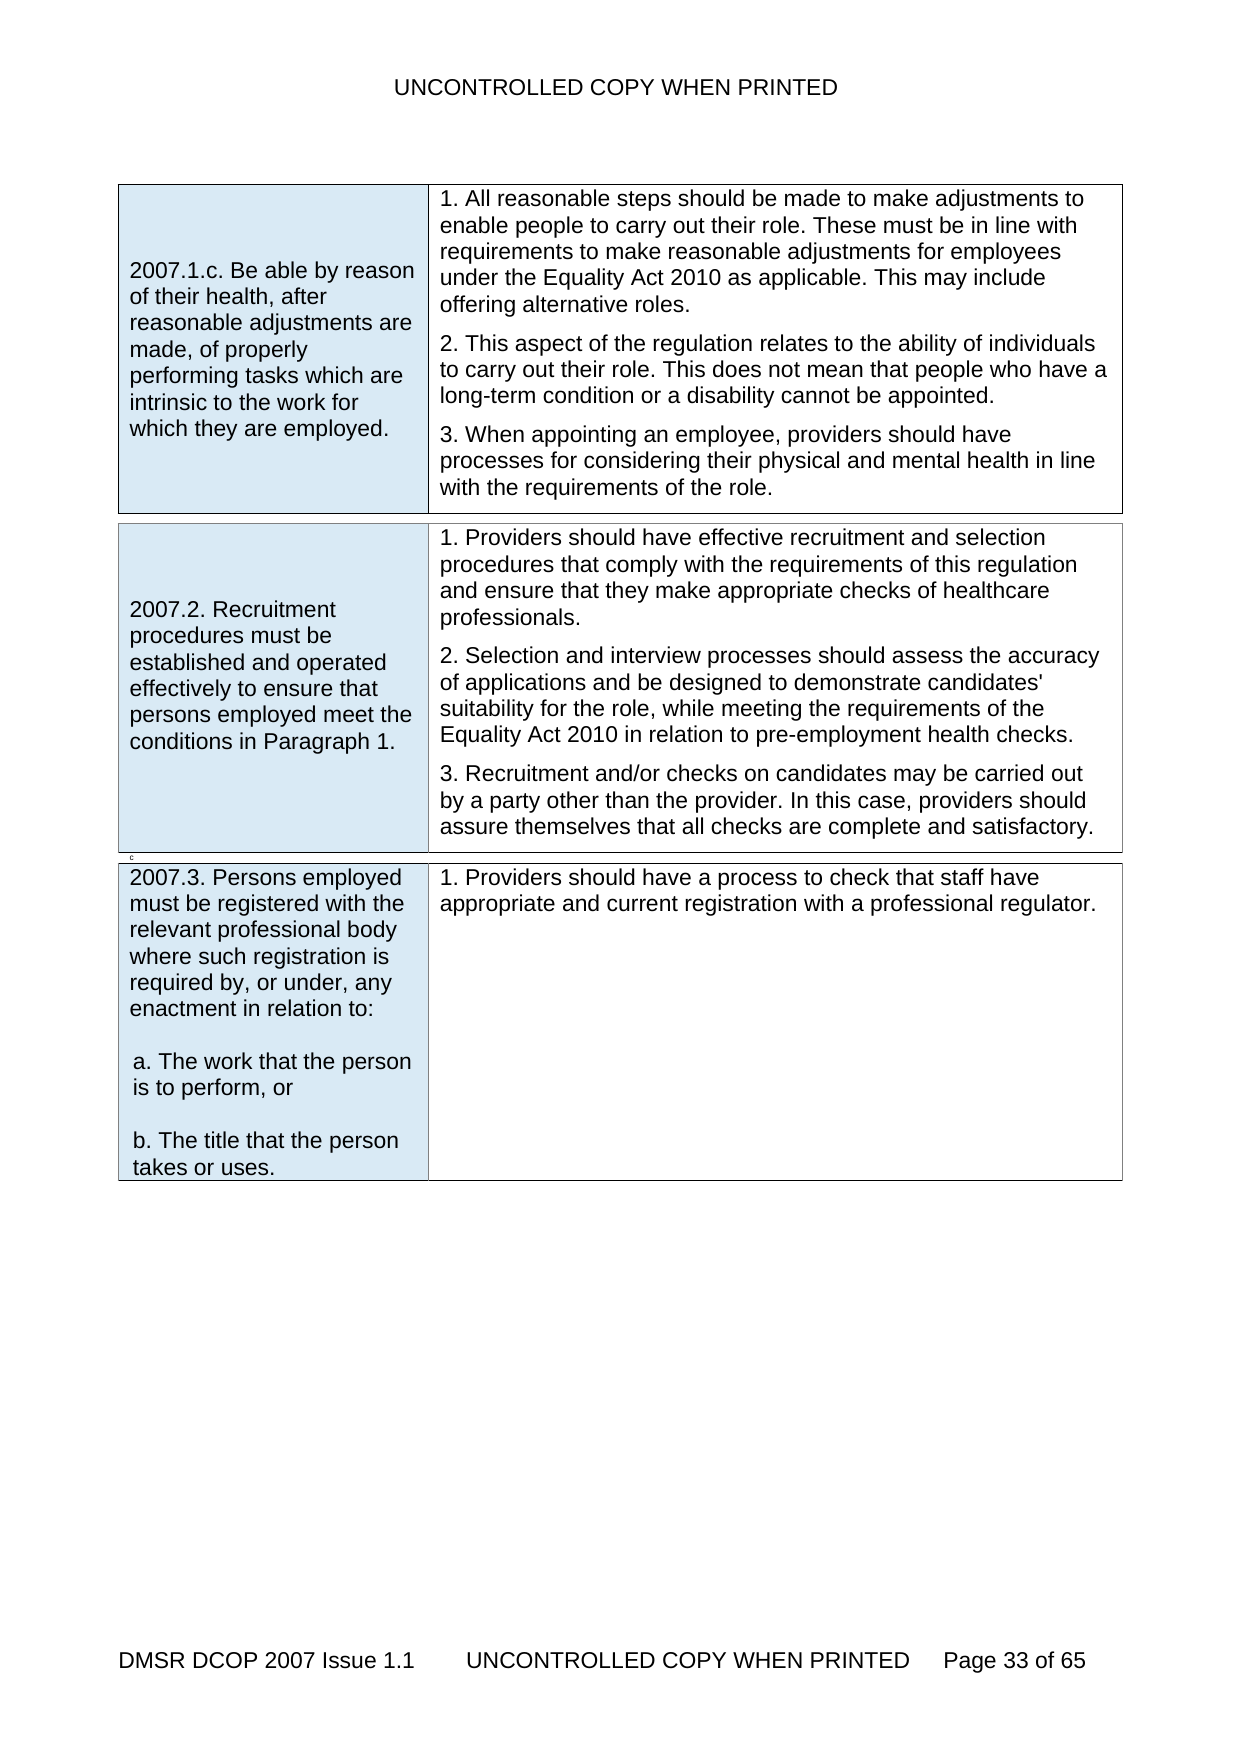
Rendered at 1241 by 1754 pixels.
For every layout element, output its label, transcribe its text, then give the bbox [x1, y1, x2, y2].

table_cell 2007.3. Persons employed must be registered with the relevant professional body where such registration is required by, or under, any enactment in relation to: a. The work that the person is to perform, or b. The title that the person takes or uses. [119, 864, 428, 1180]
table_cell 2007.2. Recruitment procedures must be established and operated effectively to ensure that persons employed meet the conditions in Paragraph 1. [119, 524, 428, 852]
table_cell 2007.1.c. Be able by reason of their health, after reasonable adjustments are made, of properly performing tasks which are intrinsic to the work for which they are employed. [119, 185, 428, 513]
table_header [428, 175, 1122, 184]
table_cell 1. Providers should have a process to check that staff have appropriate and current registration with a professional regulator. [429, 864, 1122, 1180]
table_cell 1. All reasonable steps should be made to make adjustments to enable people to carry out their role. These must be in line with requirements to make reasonable adjustments for employees under the Equality Act 2010 as applicable. This may include offering alternative roles. 2. This aspect of the regulation relates to the ability of individuals to carry out their role. This does not mean that people who have a long-term condition or a disability cannot be appointed. 3. When appointing an employee, providers should have processes for considering their physical and mental health in line with the requirements of the role. [429, 185, 1122, 513]
table_cell c [118, 853, 428, 862]
table_cell [428, 853, 1122, 862]
table_cell [428, 514, 1122, 523]
table_header [118, 175, 428, 184]
table_cell 1. Providers should have effective recruitment and selection procedures that comply with the requirements of this regulation and ensure that they make appropriate checks of healthcare professionals. 2. Selection and interview processes should assess the accuracy of applications and be designed to demonstrate candidates' suitability for the role, while meeting the requirements of the Equality Act 2010 in relation to pre-employment health checks. 3. Recruitment and/or checks on candidates may be carried out by a party other than the provider. In this case, providers should assure themselves that all checks are complete and satisfactory. [429, 524, 1122, 852]
table_cell [118, 514, 428, 523]
